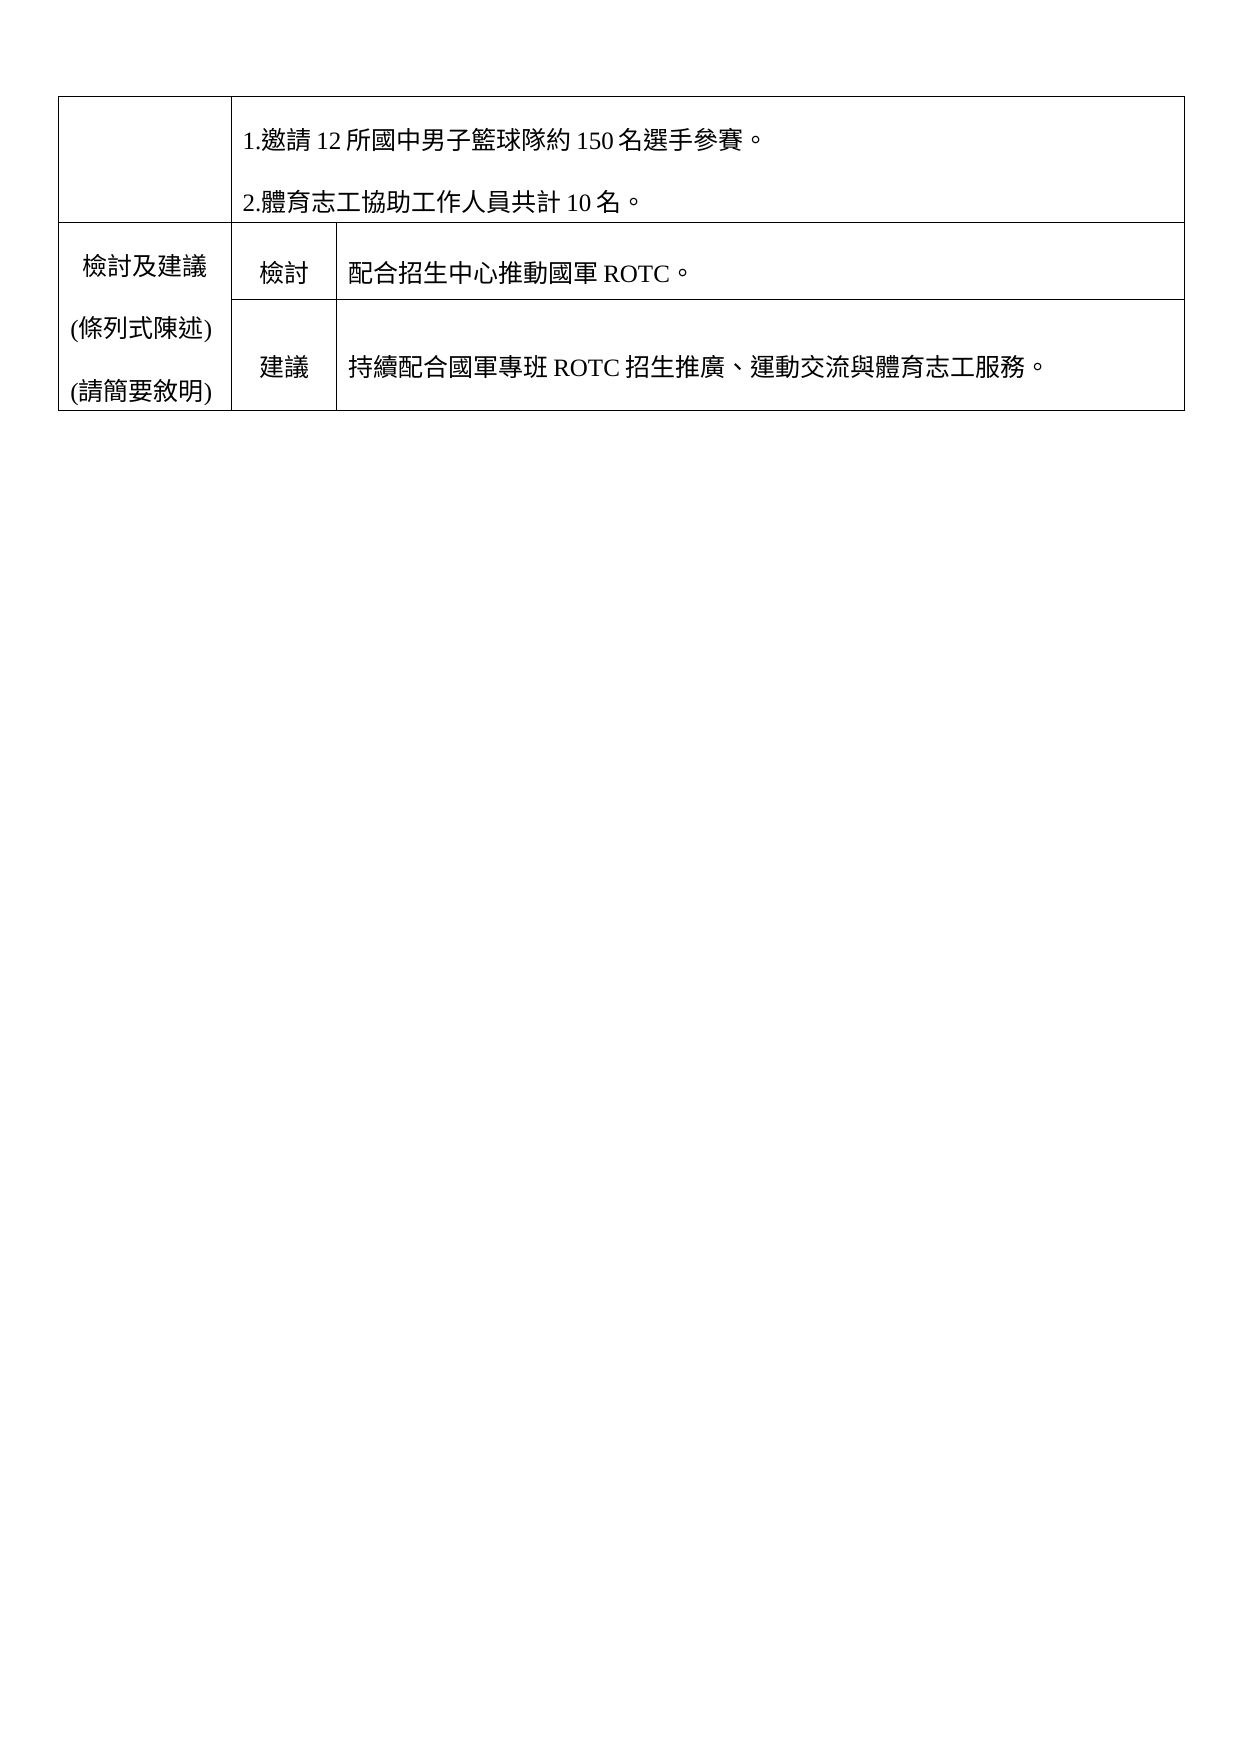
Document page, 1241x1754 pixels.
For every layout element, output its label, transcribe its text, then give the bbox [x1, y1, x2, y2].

table_cell 建議 [232, 300, 336, 410]
table_cell 持續配合國軍專班ROTC招生推廣、運動交流與體育志工服務。 [337, 300, 1184, 410]
table_cell 檢討及建議 (條列式陳述) (請簡要敘明) [59, 223, 231, 410]
table_cell 檢討 [232, 223, 336, 299]
table_cell [59, 97, 231, 222]
table_cell 配合招生中心推動國軍ROTC。 [337, 223, 1184, 299]
table_cell 1.邀請12所國中男子籃球隊約150名選手參賽。 2.體育志工協助工作人員共計10名。 [232, 97, 1184, 222]
